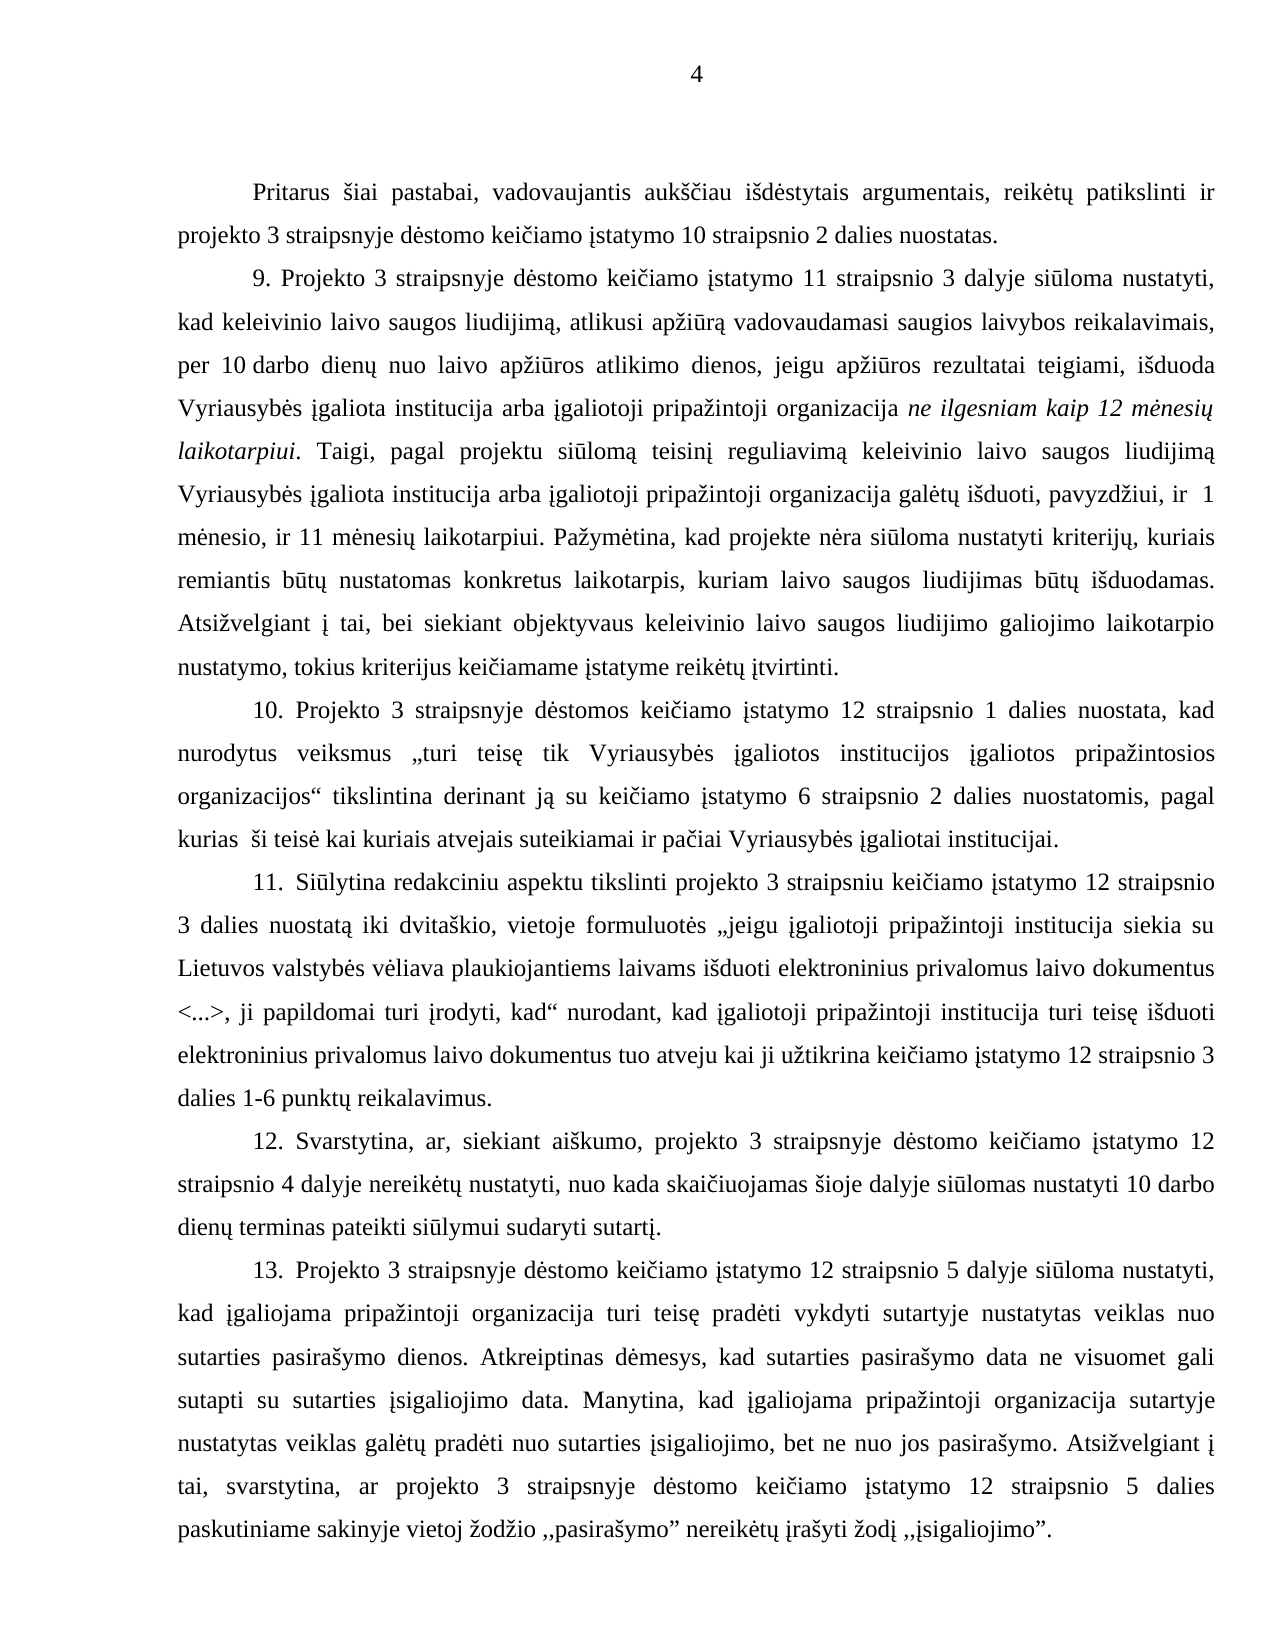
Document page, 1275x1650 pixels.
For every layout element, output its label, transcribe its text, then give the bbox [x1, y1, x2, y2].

list Projekto 3 straipsnyje dėstomo keičiamo įstatymo 11 straipsnio 3 dalyje siūloma nustatyti, kad keleivinio laivo saugos liudijimą, atlikusi apžiūrą vadovaudamasi saugios laivybos reikalavimais, per 10 darbo dienų nuo laivo apžiūros atlikimo dienos, jeigu apžiūros rezultatai teigiami, išduoda Vyriausybės įgaliota institucija arba įgaliotoji pripažintoji organizacija ne ilgesniam kaip 12 mėnesių laikotarpiui. Taigi, pagal projektu siūlomą teisinį reguliavimą keleivinio laivo saugos liudijimą Vyriausybės įgaliota institucija arba įgaliotoji pripažintoji organizacija galėtų išduoti, pavyzdžiui, ir 1 mėnesio, ir 11 mėnesių laikotarpiui. Pažymėtina, kad projekte nėra siūloma nustatyti kriterijų, kuriais remiantis būtų nustatomas konkretus laikotarpis, kuriam laivo saugos liudijimas būtų išduodamas. Atsižvelgiant į tai, bei siekiant objektyvaus keleivinio laivo saugos liudijimo galiojimo laikotarpio nustatymo, tokius kriterijus keičiamame įstatyme reikėtų įtvirtinti. [177, 263, 1216, 680]
list Siūlytina redakciniu aspektu tikslinti projekto 3 straipsniu keičiamo įstatymo 12 straipsnio 3 dalies nuostatą iki dvitaškio, vietoje formuluotės „jeigu įgaliotoji pripažintoji institucija siekia su Lietuvos valstybės vėliava plaukiojantiems laivams išduoti elektroninius privalomus laivo dokumentus <...>, ji papildomai turi įrodyti, kad“ nurodant, kad įgaliotoji pripažintoji institucija turi teisę išduoti elektroninius privalomus laivo dokumentus tuo atveju kai ji užtikrina keičiamo įstatymo 12 straipsnio 3 dalies 1-6 punktų reikalavimus. [177, 867, 1216, 1112]
list Svarstytina, ar, siekiant aiškumo, projekto 3 straipsnyje dėstomo keičiamo įstatymo 12 straipsnio 4 dalyje nereikėtų nustatyti, nuo kada skaičiuojamas šioje dalyje siūlomas nustatyti 10 darbo dienų terminas pateikti siūlymui sudaryti sutartį. [177, 1126, 1216, 1241]
list Pritarus šiai pastabai, vadovaujantis aukščiau išdėstytais argumentais, reikėtų patikslinti ir projekto 3 straipsnyje dėstomo keičiamo įstatymo 10 straipsnio 2 dalies nuostatas. [177, 177, 1216, 249]
list Projekto 3 straipsnyje dėstomo keičiamo įstatymo 12 straipsnio 5 dalyje siūloma nustatyti, kad įgaliojama pripažintoji organizacija turi teisę pradėti vykdyti sutartyje nustatytas veiklas nuo sutarties pasirašymo dienos. Atkreiptinas dėmesys, kad sutarties pasirašymo data ne visuomet gali sutapti su sutarties įsigaliojimo data. Manytina, kad įgaliojama pripažintoji organizacija sutartyje nustatytas veiklas galėtų pradėti nuo sutarties įsigaliojimo, bet ne nuo jos pasirašymo. Atsižvelgiant į tai, svarstytina, ar projekto 3 straipsnyje dėstomo keičiamo įstatymo 12 straipsnio 5 dalies paskutiniame sakinyje vietoj žodžio ,,pasirašymo” nereikėtų įrašyti žodį ,,įsigaliojimo”. [177, 1255, 1216, 1543]
list Projekto 3 straipsnyje dėstomos keičiamo įstatymo 12 straipsnio 1 dalies nuostata, kad nurodytus veiksmus „turi teisę tik Vyriausybės įgaliotos institucijos įgaliotos pripažintosios organizacijos“ tikslintina derinant ją su keičiamo įstatymo 6 straipsnio 2 dalies nuostatomis, pagal kurias ši teisė kai kuriais atvejais suteikiamai ir pačiai Vyriausybės įgaliotai institucijai. [177, 695, 1216, 853]
